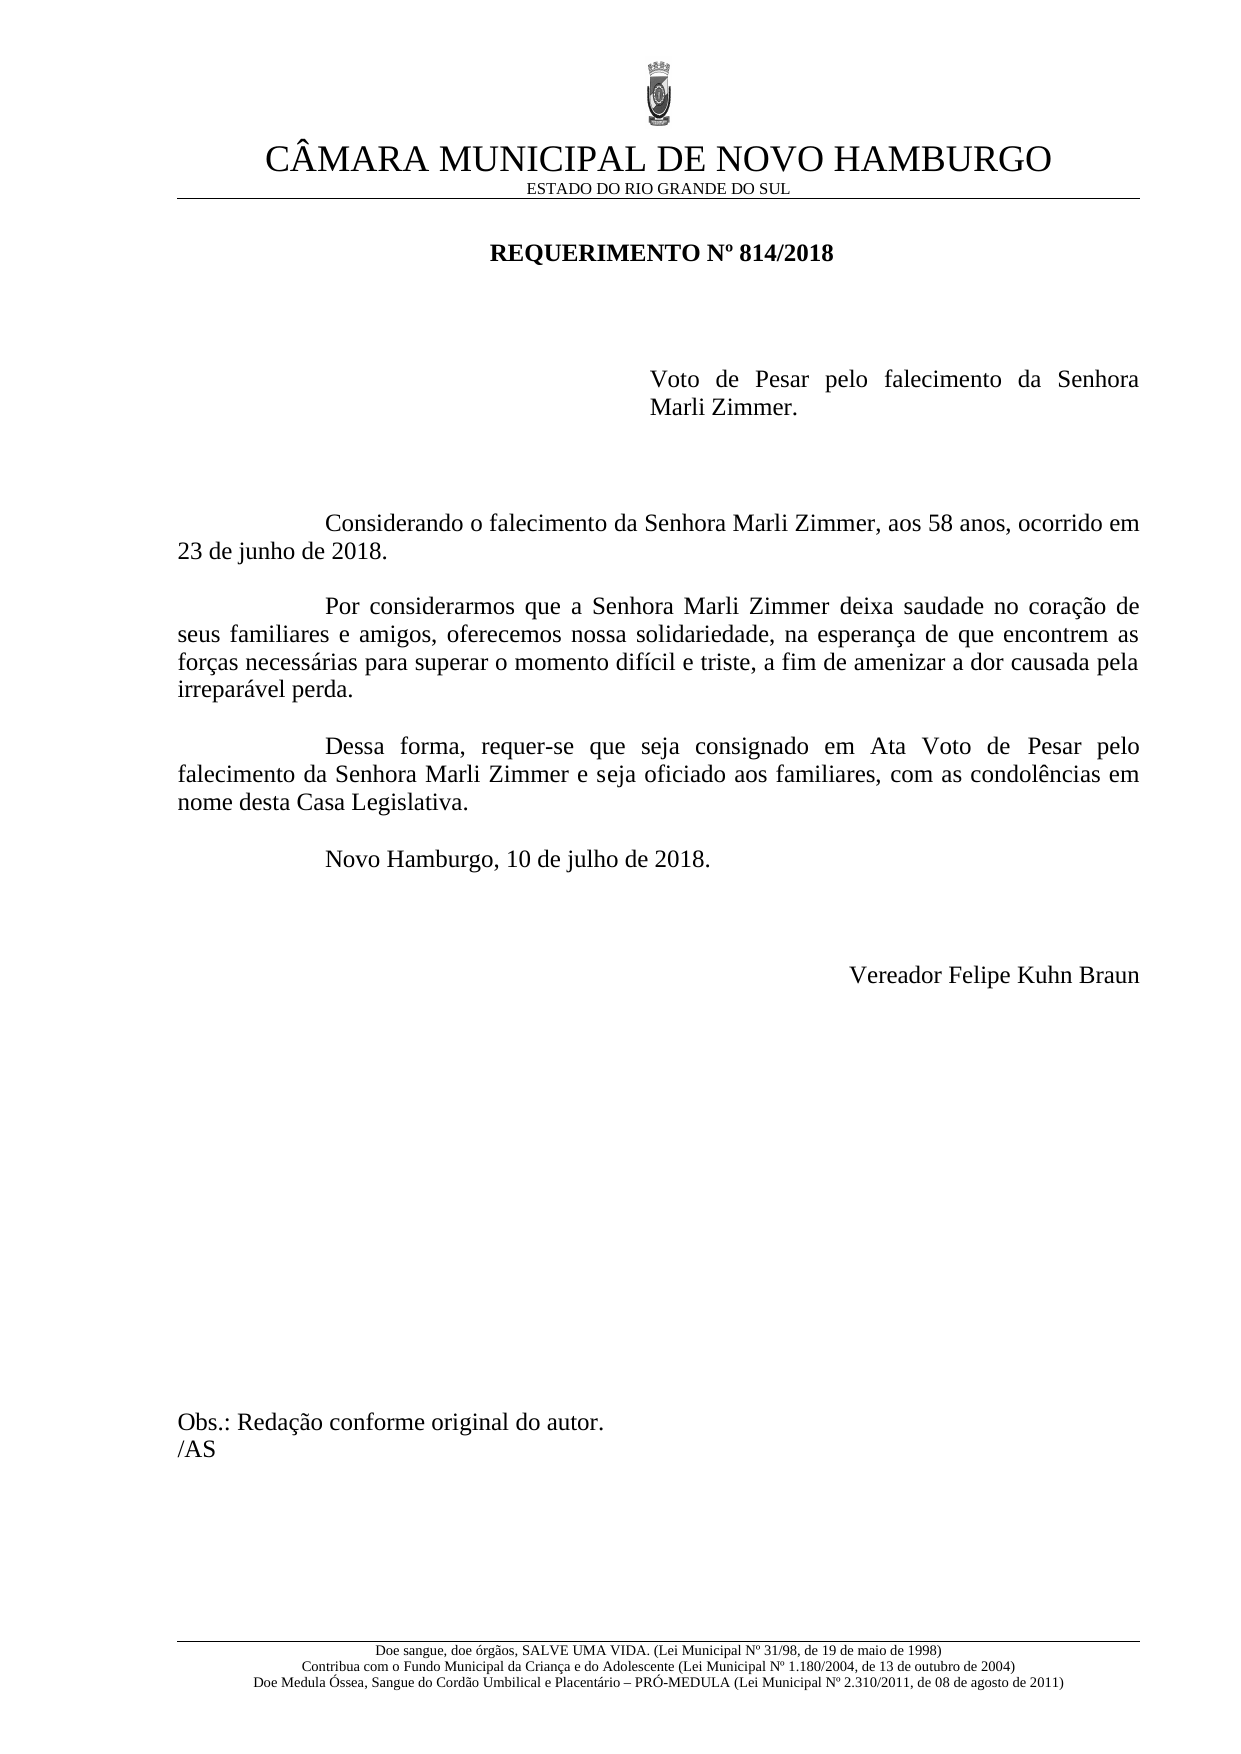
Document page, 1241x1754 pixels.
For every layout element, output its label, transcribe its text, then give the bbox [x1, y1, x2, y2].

text Novo Hamburgo, 10 de julho de 2018. [177, 845, 1140, 872]
text Por considerarmos que a Senhora Marli Zimmer deixa saudade no coração de seus familiares e amigos, oferecemos nossa solidariedade, na esperança de que encontrem as forças necessárias para superar o momento difícil e triste, a fim de amenizar a dor causada pela irreparável perda. [177, 592, 1140, 703]
text Obs.: Redação conforme original do autor. [177, 1408, 1140, 1436]
text Dessa forma, requer-se que seja consignado em Ata Voto de Pesar pelo falecimento da Senhora Marli Zimmer e seja oficiado aos familiares, com as condolências em nome desta Casa Legislativa. [177, 732, 1140, 816]
text Considerando o falecimento da Senhora Marli Zimmer, aos 58 anos, ocorrido em 23 de junho de 2018. [177, 509, 1140, 565]
text Voto de Pesar pelo falecimento da Senhora Marli Zimmer. [649, 365, 1140, 421]
title REQUERIMENTO Nº 814/2018 [177, 239, 1140, 266]
text Vereador Felipe Kuhn Braun [177, 961, 1140, 989]
text /AS [177, 1436, 1140, 1463]
